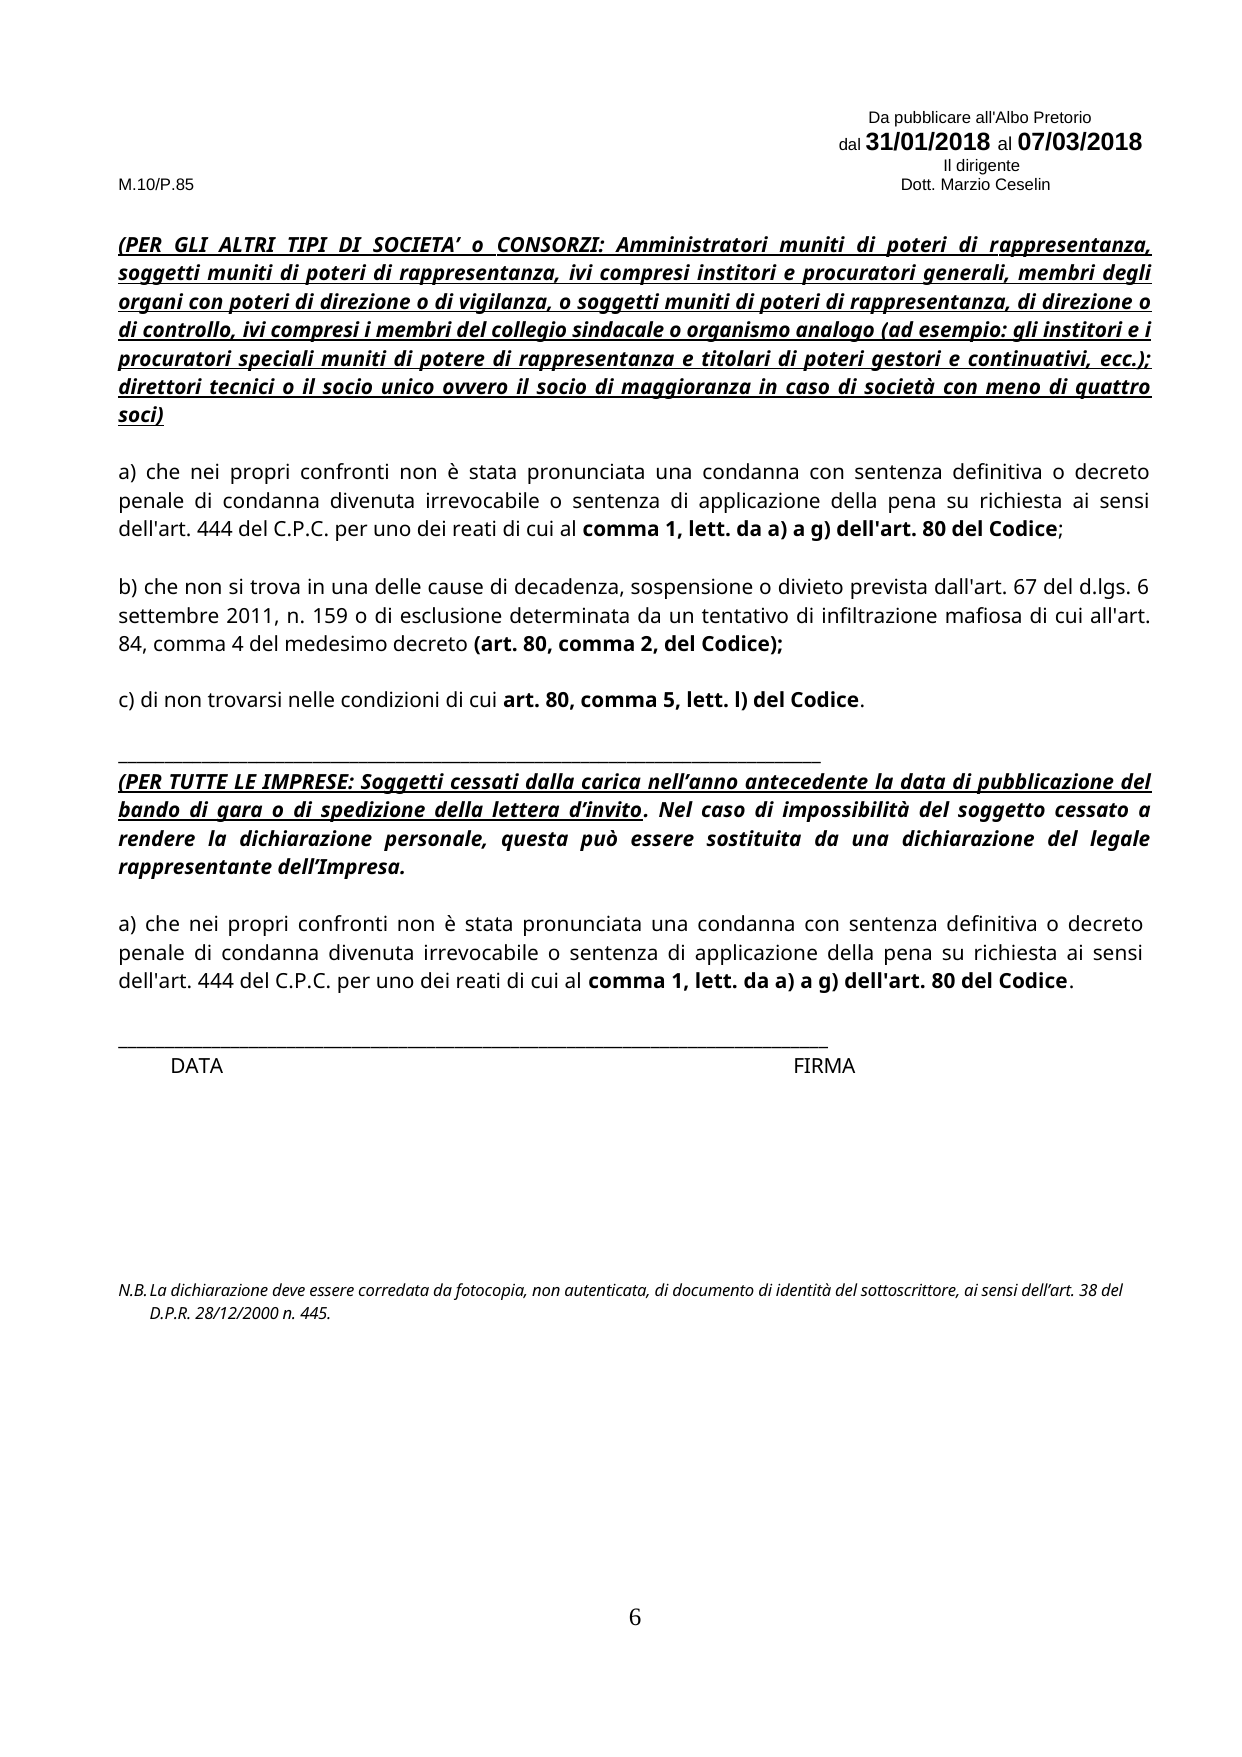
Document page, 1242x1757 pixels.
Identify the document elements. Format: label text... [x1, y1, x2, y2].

text a) che nei propri confronti non è stata pronunciata una condanna con sentenza definitiva o decreto penale di condanna divenuta irrevocabile o sentenza di applicazione della pena su richiesta ai sensi dell'art. 444 del C.P.C. per uno dei reati di cui al comma 1, lett. da a) a g) dell'art. 80 del Codice; [118, 457, 1152, 543]
text DATA FIRMA [118, 1051, 1152, 1080]
text N.B. La dichiarazione deve essere corredata da fotocopia, non autenticata, di documento di identità del sottoscrittore, ai sensi dell’art. 38 del D.P.R. 28/12/2000 n. 445. [118, 1279, 1152, 1324]
text a) che nei propri confronti non è stata pronunciata una condanna con sentenza definitiva o decreto penale di condanna divenuta irrevocabile o sentenza di applicazione della pena su richiesta ai sensi dell'art. 444 del C.P.C. per uno dei reati di cui al comma 1, lett. da a) a g) dell'art. 80 del Codice. [118, 909, 1146, 994]
text c) di non trovarsi nelle condizioni di cui art. 80, comma 5, lett. l) del Codice. [118, 687, 1152, 713]
text bando di gara o di spedizione della lettera d’invito. Nel caso di impossibilità del soggetto cessato a rendere la dichiarazione personale, questa può essere sostituita da una dichiarazione del legale rappresentante dell’Impresa. [118, 793, 1152, 881]
text direttori tecnici o il socio unico ovvero il socio di maggioranza in caso di società con meno di quattro [118, 369, 1152, 396]
text (PER TUTTE LE IMPRESE: Soggetti cessati dalla carica nell’anno antecedente la data di pubblicazione del [118, 767, 1152, 791]
text organi con poteri di direzione o di vigilanza, o soggetti muniti di poteri di rappresentanza, di direzione o [118, 284, 1152, 311]
text di controllo, ivi compresi i membri del collegio sindacale o organismo analogo (ad esempio: gli institori e i procuratori speciali muniti di potere di rappresentanza e titolari di poteri gestori e continuativi, ecc.); [118, 312, 1152, 368]
text soggetti muniti di poteri di rappresentanza, ivi compresi institori e procuratori generali, membri degli [118, 255, 1152, 283]
text b) che non si trova in una delle cause di decadenza, sospensione o divieto prevista dall'art. 67 del d.lgs. 6 settembre 2011, n. 159 o di esclusione determinata da un tentativo di infiltrazione mafiosa di cui all'art. 84, comma 4 del medesimo decreto (art. 80, comma 2, del Codice); [118, 572, 1152, 658]
text ____________________________________________________________________________ [118, 1023, 1146, 1051]
text (PER GLI ALTRI TIPI DI SOCIETA’ o CONSORZI: Amministratori muniti di poteri di rappresentanza, [118, 230, 1152, 254]
text ____________________________________________________________________________ [118, 738, 1152, 767]
text soci) [118, 398, 1152, 429]
